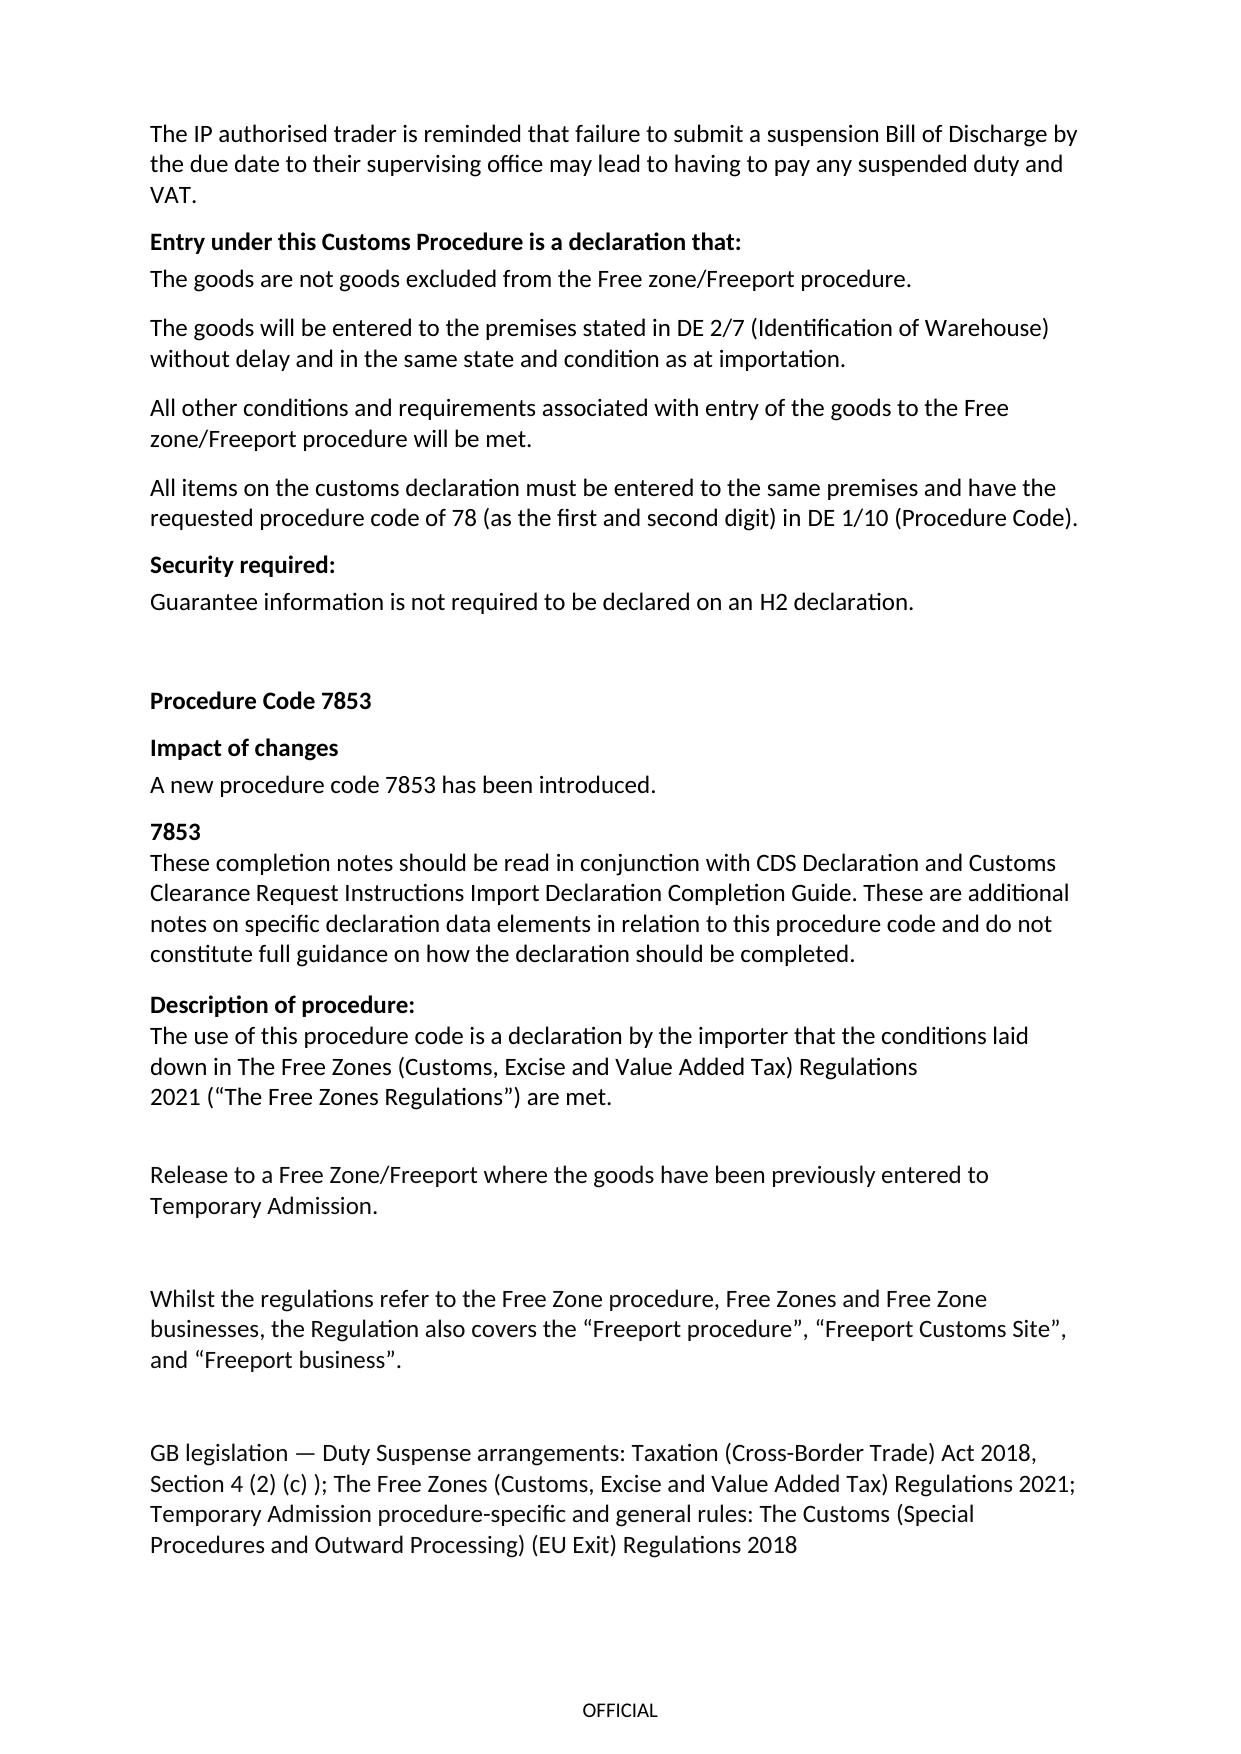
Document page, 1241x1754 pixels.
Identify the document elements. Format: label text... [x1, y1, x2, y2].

text GB legislation — Duty Suspense arrangements: Taxation (Cross-Border Trade) Act 2018, Section 4 (2) (c) ); The Free Zones (Customs, Excise and Value Added Tax) Regulations 2021; Temporary Admission procedure-specific and general rules: The Customs (Special Procedures and Outward Processing) (EU Exit) Regulations 2018 [150, 1437, 1090, 1559]
text The goods are not goods excluded from the Free zone/Freeport procedure. [150, 263, 1090, 294]
subtitle Impact of changes [150, 732, 1090, 763]
subtitle Security required: [150, 550, 1090, 580]
text Whilst the regulations refer to the Free Zone procedure, Free Zones and Free Zone businesses, the Regulation also covers the “Freeport procedure”, “Freeport Customs Site”, and “Freeport business”. [150, 1283, 1090, 1375]
subtitle Procedure Code 7853 [150, 685, 1090, 716]
text Guarantee information is not required to be declared on an H2 declaration. [150, 586, 1090, 617]
text A new procedure code 7853 has been introduced. [150, 769, 1090, 799]
text Release to a Free Zone/Freeport where the goods have been previously entered to Temporary Admission. [150, 1159, 1090, 1221]
text The use of this procedure code is a declaration by the importer that the conditions laid down in The Free Zones (Customs, Excise and Value Added Tax) Regulations 2021 (“The Free Zones Regulations”) are met. [150, 1020, 1090, 1112]
subtitle 7853 [150, 816, 1090, 847]
text All items on the customs declaration must be entered to the same premises and have the requested procedure code of 78 (as the first and second digit) in DE 1/10 (Procedure Code). [150, 472, 1090, 533]
text The goods will be entered to the premises stated in DE 2/7 (Identification of Warehouse) without delay and in the same state and condition as at importation. [150, 312, 1090, 373]
text The IP authorised trader is reminded that failure to submit a suspension Bill of Discharge by the due date to their supervising office may lead to having to pay any suspended duty and VAT. [150, 118, 1090, 210]
subtitle Description of procedure: [150, 989, 1090, 1020]
text All other conditions and requirements associated with entry of the goods to the Free zone/Freeport procedure will be met. [150, 392, 1090, 453]
text These completion notes should be read in conjunction with CDS Declaration and Customs Clearance Request Instructions Import Declaration Completion Guide. These are additional notes on specific declaration data elements in relation to this procedure code and do not constitute full guidance on how the declaration should be completed. [150, 847, 1090, 969]
subtitle Entry under this Customs Procedure is a declaration that: [150, 226, 1090, 257]
